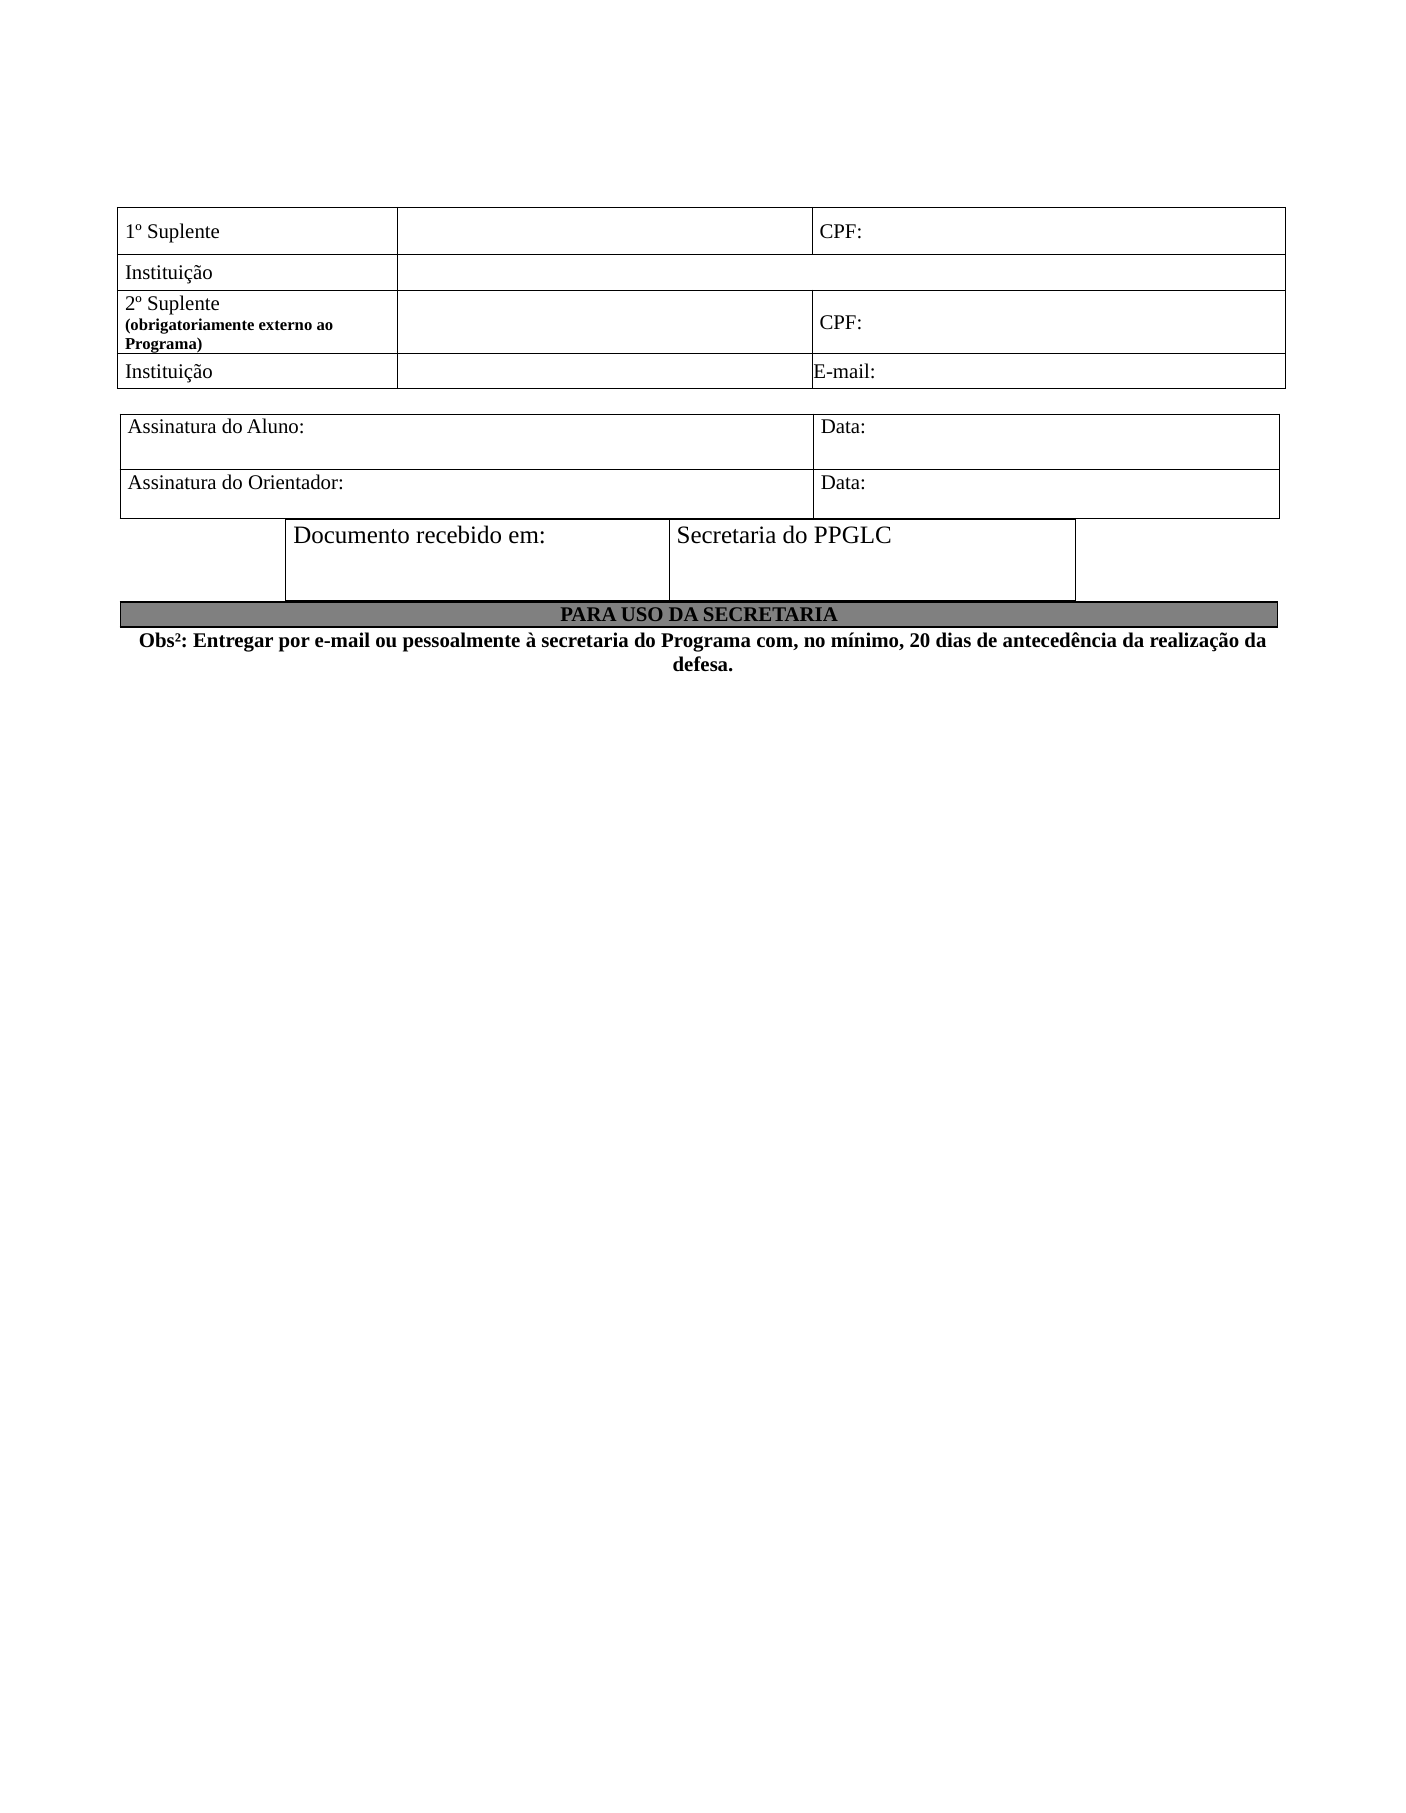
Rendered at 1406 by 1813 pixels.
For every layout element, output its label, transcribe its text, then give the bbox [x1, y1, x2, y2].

text Obs²: Entregar por e-mail ou pessoalmente à secretaria do Programa com, no mínimo, 20 dias de antecedência da realização da defesa. [118, 627, 1287, 676]
table_cell CPF: [813, 208, 1285, 254]
table_cell Data: [814, 470, 1279, 518]
table_cell [398, 354, 812, 388]
table_cell E-mail: [813, 354, 1285, 388]
table_cell CPF: [813, 291, 1285, 353]
table_cell Assinatura do Orientador: [121, 470, 813, 518]
table_cell 1º Suplente [118, 208, 397, 254]
table_cell [814, 439, 1279, 469]
table_header Assinatura do Aluno: [121, 415, 813, 438]
table_cell [398, 208, 812, 254]
table_cell 2º Suplente (obrigatoriamente externo ao Programa) [118, 291, 397, 353]
table_cell [398, 255, 1285, 289]
table_cell [398, 291, 812, 353]
table_header PARA USO DA SECRETARIA [121, 603, 1277, 626]
table_cell Instituição [118, 255, 397, 289]
table_header Secretaria do PPGLC [670, 520, 1075, 600]
table_cell [121, 439, 813, 469]
table_cell Instituição [118, 354, 397, 388]
table_header Data: [814, 415, 1279, 438]
table_header Documento recebido em: [286, 520, 669, 600]
